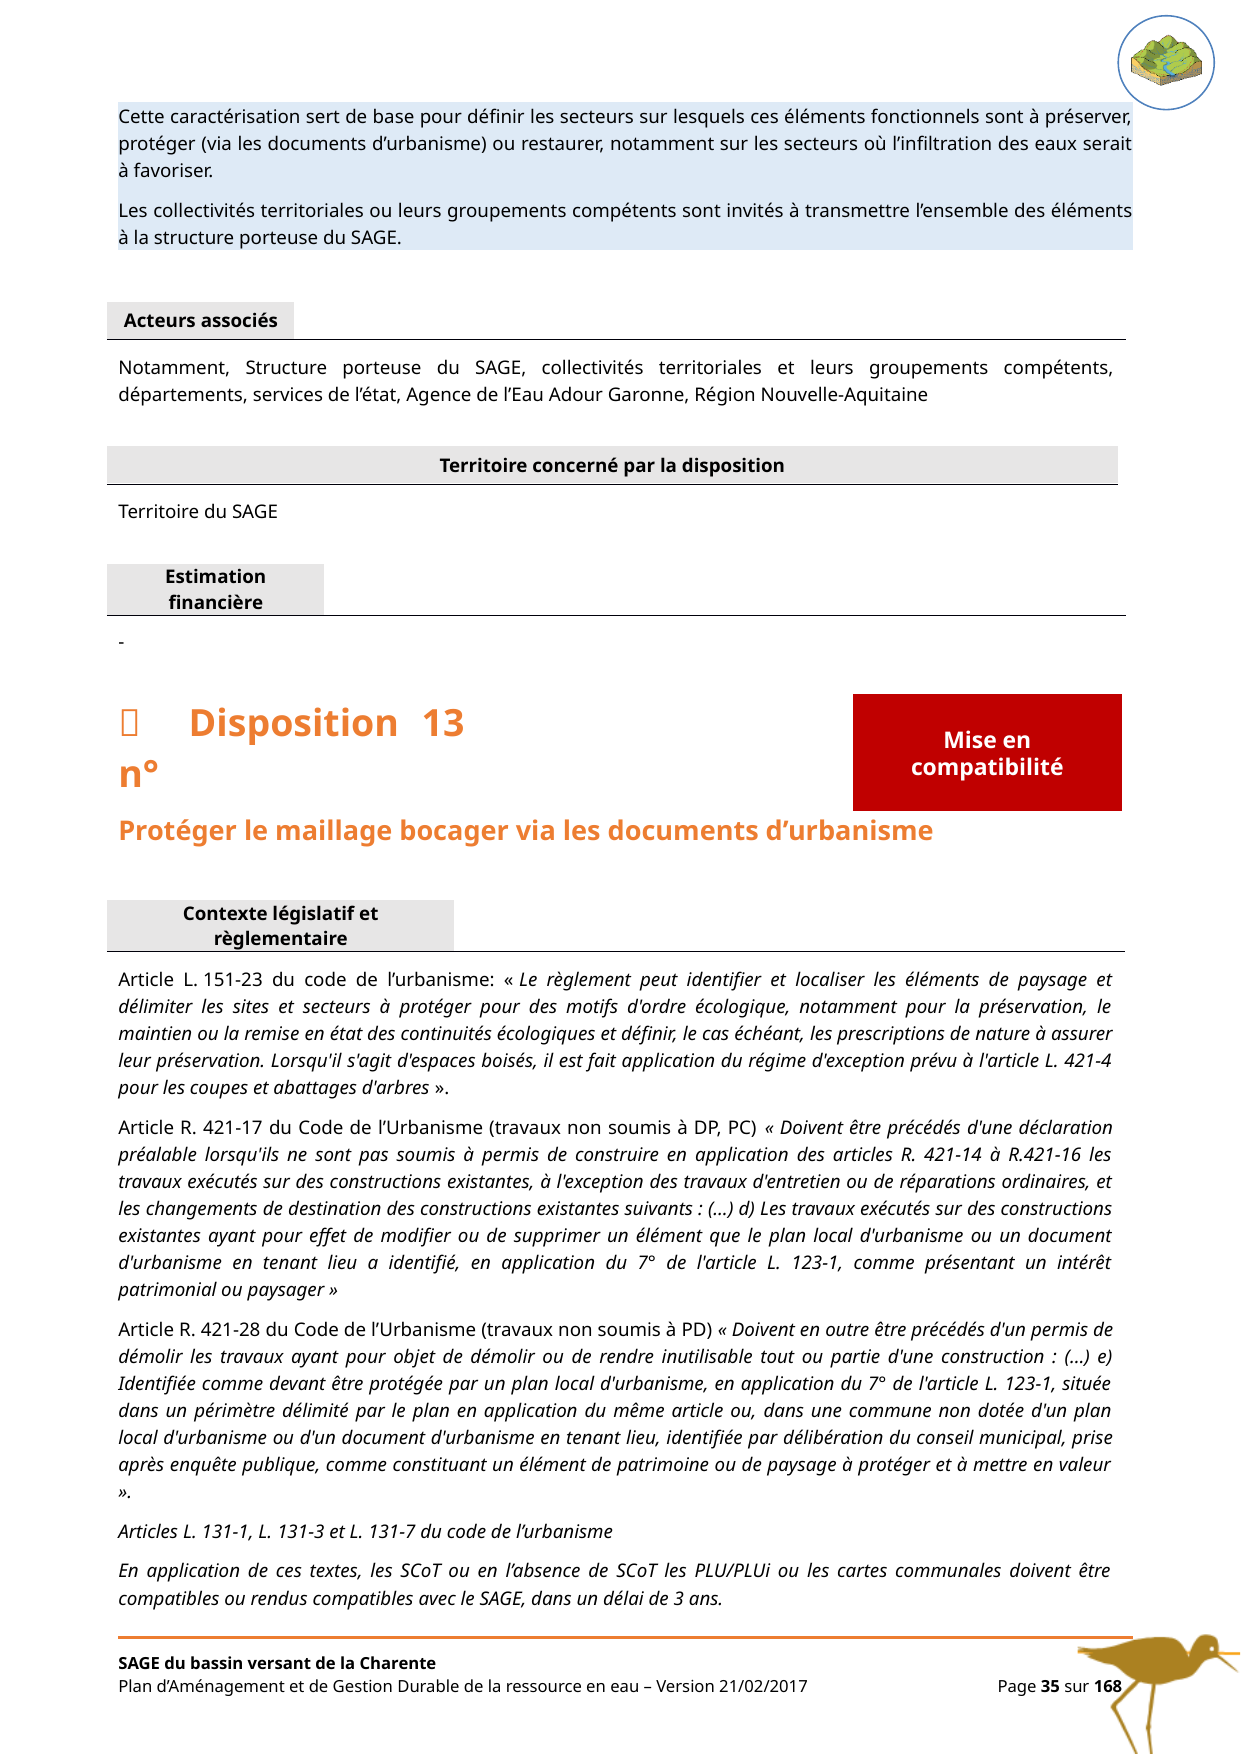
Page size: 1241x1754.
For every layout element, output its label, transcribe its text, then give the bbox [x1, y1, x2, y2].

table_header Mise en compatibilité [853, 694, 1122, 811]
picture [1077, 1629, 1241, 1754]
table_cell Notamment, Structure porteuse du SAGE, collectivités territoriales et leurs groupements compétents, départements, services de l’état, Agence de l’Eau Adour Garonne, Région Nouvelle-Aquitaine [107, 340, 1126, 407]
table_cell Territoire du SAGE [107, 485, 1118, 524]
table_header [410, 694, 852, 811]
table_header Contexte législatif et règlementaire [107, 900, 454, 951]
text Cette caractérisation sert de base pour définir les secteurs sur lesquels ces éléments fonctionnels sont à préserver, protéger (via les documents d’urbanisme) ou restaurer, notamment sur les secteurs où l’infiltration des eaux serait à favoriser. [118, 102, 1133, 183]
table_cell Article L. 151-23 du code de l’urbanisme: « Le règlement peut identifier et localiser les éléments de paysage et délimiter les sites et secteurs à protéger pour des motifs d'ordre écologique, notamment pour la préservation, le maintien ou la remise en état des continuités écologiques et définir, le cas échéant, les prescriptions de nature à assurer leur préservation. Lorsqu'il s'agit d'espaces boisés, il est fait application du régime d'exception prévu à l'article L. 421-4 pour les coupes et abattages d'arbres ». Article R. 421-17 du Code de l’Urbanisme (travaux non soumis à DP, PC) « Doivent être précédés d'une déclaration préalable lorsqu'ils ne sont pas soumis à permis de construire en application des articles R. 421-14 à R.421-16 les travaux exécutés sur des constructions existantes, à l'exception des travaux d'entretien ou de réparations ordinaires, et les changements de destination des constructions existantes suivants : (…) d) Les travaux exécutés sur des constructions existantes ayant pour effet de modifier ou de supprimer un élément que le plan local d'urbanisme ou un document d'urbanisme en tenant lieu a identifié, en application du 7° de l'article L. 123-1, comme présentant un intérêt patrimonial ou paysager » Article R. 421-28 du Code de l’Urbanisme (travaux non soumis à PD) « Doivent en outre être précédés d'un permis de démolir les travaux ayant pour objet de démolir ou de rendre inutilisable tout ou partie d'une construction : (…) e) Identifiée comme devant être protégée par un plan local d'urbanisme, en application du 7° de l'article L. 123-1, située dans un périmètre délimité par le plan en application du même article ou, dans une commune non dotée d'un plan local d'urbanisme ou d'un document d'urbanisme en tenant lieu, identifiée par délibération du conseil municipal, prise après enquête publique, comme constituant un élément de patrimoine ou de paysage à protéger et à mettre en valeur ». Articles L. 131-1, L. 131-3 et L. 131-7 du code de l’urbanisme En application de ces textes, les SCoT ou en l’absence de SCoT les PLU/PLUi ou les cartes communales doivent être compatibles ou rendus compatibles avec le SAGE, dans un délai de 3 ans. [107, 952, 1125, 1623]
table_header [324, 564, 1126, 615]
table_header [295, 302, 1126, 339]
table_header [454, 900, 1125, 951]
subtitle Protéger le maillage bocager via les documents d’urbanisme [118, 811, 1133, 848]
table_cell - [107, 616, 1126, 654]
table_header Acteurs associés [107, 302, 294, 339]
table_header Territoire concerné par la disposition [107, 446, 1118, 483]
picture [1129, 34, 1203, 86]
table_header Estimation financière [107, 564, 324, 615]
table_header  Disposition n° [107, 694, 410, 811]
text Les collectivités territoriales ou leurs groupements compétents sont invités à transmettre l’ensemble des éléments à la structure porteuse du SAGE. [118, 196, 1133, 250]
